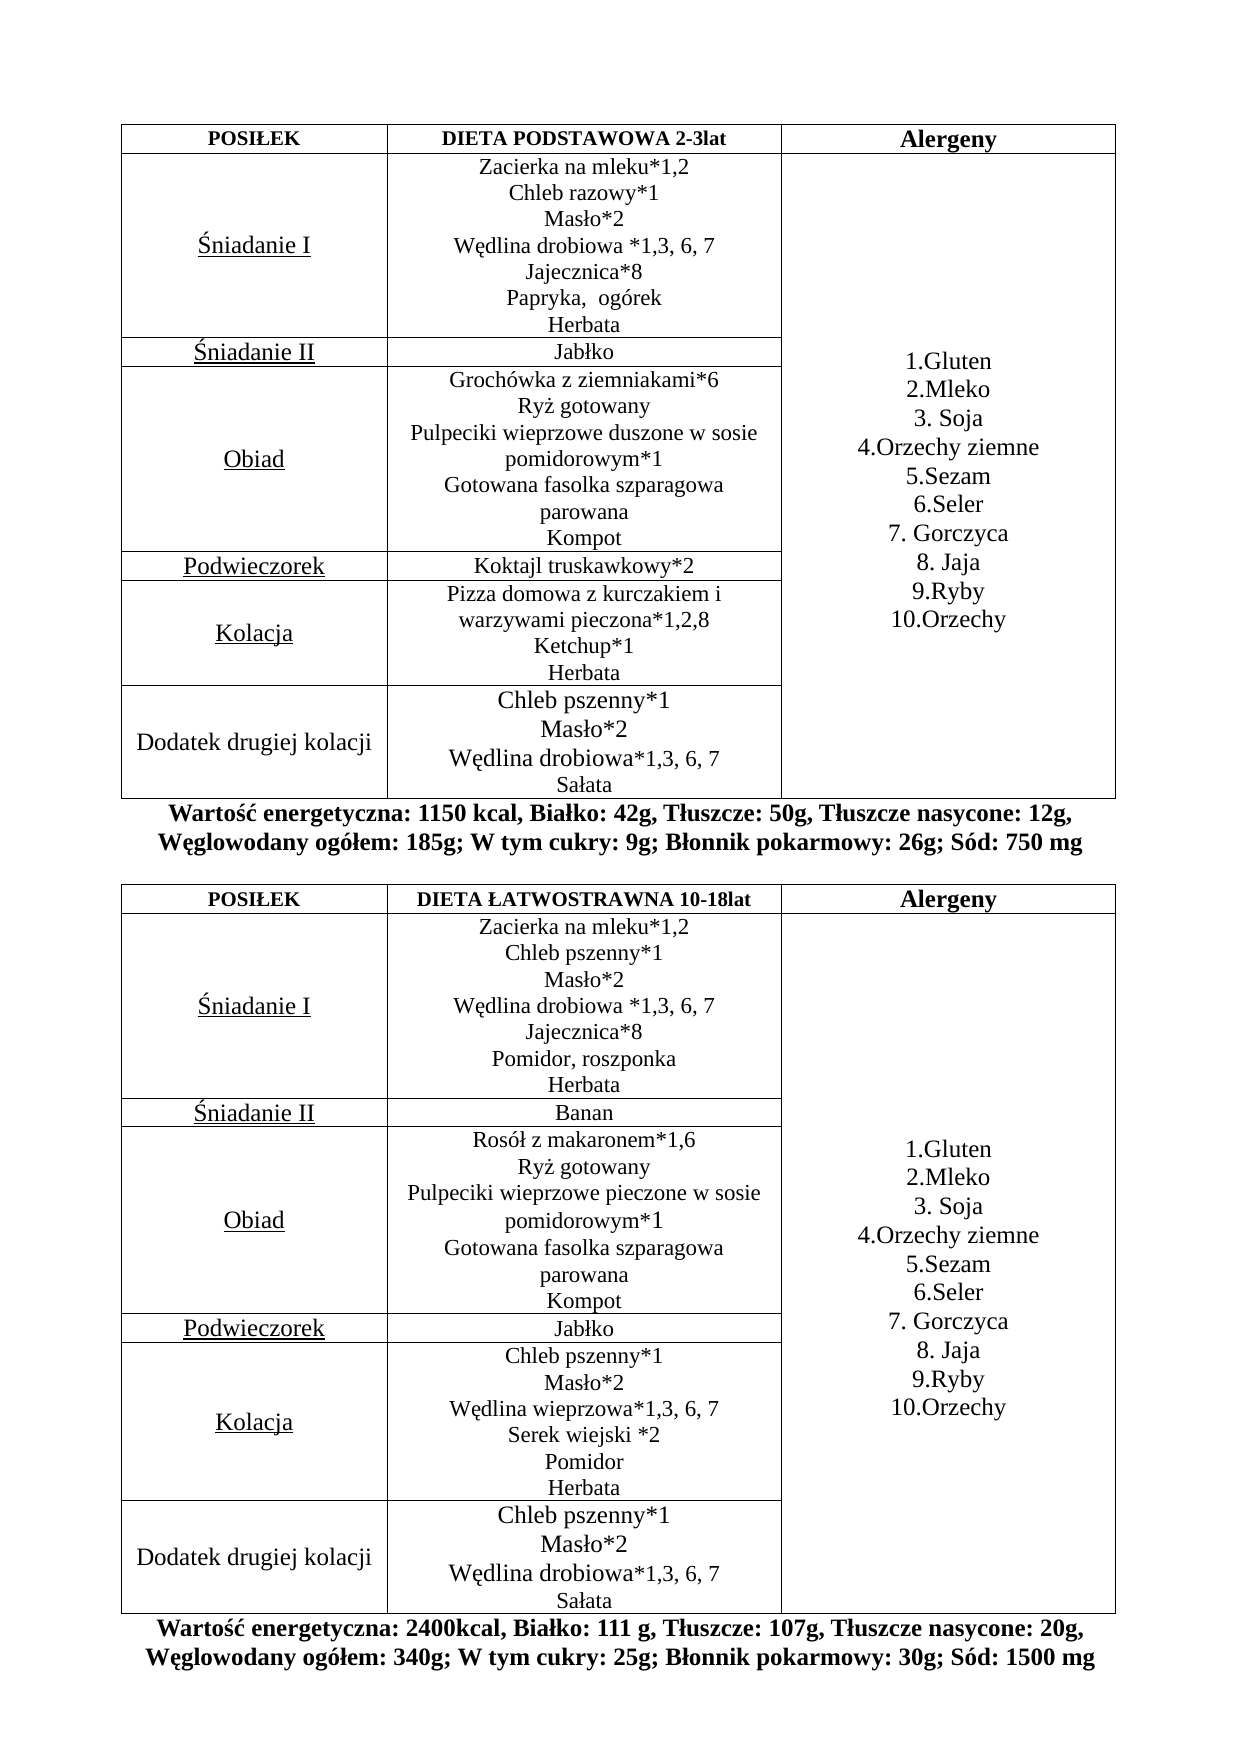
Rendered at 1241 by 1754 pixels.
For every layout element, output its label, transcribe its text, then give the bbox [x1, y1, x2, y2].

table_cell Chleb pszenny*1 Masło*2 Wędlina wieprzowa*1,3, 6, 7 Serek wiejski *2 Pomidor Herbata [388, 1343, 781, 1500]
text Wartość energetyczna: 2400kcal, Białko: 111 g, Tłuszcze: 107g, Tłuszcze nasycone: 20g, Węglowodany ogółem: 340g; W tym cukry: 25g; Błonnik pokarmowy: 30g; Sód: 1500 mg [118, 1613, 1122, 1671]
table_cell Rosół z makaronem*1,6 Ryż gotowany Pulpeciki wieprzowe pieczone w sosie pomidorowym*1 Gotowana fasolka szparagowa parowana Kompot [388, 1127, 781, 1313]
table_cell Dodatek drugiej kolacji [122, 1501, 387, 1613]
table_cell Grochówka z ziemniakami*6 Ryż gotowany Pulpeciki wieprzowe duszone w sosie pomidorowym*1 Gotowana fasolka szparagowa parowana Kompot [388, 367, 781, 551]
table_cell Śniadanie I [122, 154, 387, 337]
table_cell Śniadanie II [122, 1099, 387, 1126]
table_cell Kolacja [122, 1343, 387, 1500]
table_header Alergeny [782, 125, 1115, 153]
table_cell Podwieczorek [122, 552, 387, 579]
table_cell Jabłko [388, 1314, 781, 1342]
table_cell Koktajl truskawkowy*2 [388, 552, 781, 579]
table_header POSIŁEK [122, 125, 387, 153]
table_header DIETA ŁATWOSTRAWNA 10-18lat [388, 885, 781, 913]
table_cell Banan [388, 1099, 781, 1126]
table_cell Jabłko [388, 338, 781, 366]
table_header Alergeny [782, 885, 1115, 913]
table_cell Śniadanie I [122, 914, 387, 1097]
table_cell 1.Gluten 2.Mleko 3. Soja 4.Orzechy ziemne 5.Sezam 6.Seler 7. Gorczyca 8. Jaja 9.Ryby 10.Orzechy [782, 914, 1115, 1613]
table_cell Zacierka na mleku*1,2 Chleb razowy*1 Masło*2 Wędlina drobiowa *1,3, 6, 7 Jajecznica*8 Papryka, ogórek Herbata [388, 154, 781, 337]
table_cell 1.Gluten 2.Mleko 3. Soja 4.Orzechy ziemne 5.Sezam 6.Seler 7. Gorczyca 8. Jaja 9.Ryby 10.Orzechy [782, 154, 1115, 798]
text Wartość energetyczna: 1150 kcal, Białko: 42g, Tłuszcze: 50g, Tłuszcze nasycone: 12g, Węglowodany ogółem: 185g; W tym cukry: 9g; Błonnik pokarmowy: 26g; Sód: 750 mg [118, 798, 1122, 855]
table_cell Pizza domowa z kurczakiem i warzywami pieczona*1,2,8 Ketchup*1 Herbata [388, 581, 781, 685]
table_cell Obiad [122, 1127, 387, 1313]
table_header DIETA PODSTAWOWA 2-3lat [388, 125, 781, 153]
table_header POSIŁEK [122, 885, 387, 913]
table_cell Chleb pszenny*1 Masło*2 Wędlina drobiowa*1,3, 6, 7 Sałata [388, 1501, 781, 1613]
table_cell Śniadanie II [122, 338, 387, 366]
table_cell Kolacja [122, 581, 387, 685]
table_cell Podwieczorek [122, 1314, 387, 1342]
table_cell Zacierka na mleku*1,2 Chleb pszenny*1 Masło*2 Wędlina drobiowa *1,3, 6, 7 Jajecznica*8 Pomidor, roszponka Herbata [388, 914, 781, 1097]
table_cell Chleb pszenny*1 Masło*2 Wędlina drobiowa*1,3, 6, 7 Sałata [388, 686, 781, 798]
table_cell Obiad [122, 367, 387, 551]
table_cell Dodatek drugiej kolacji [122, 686, 387, 798]
